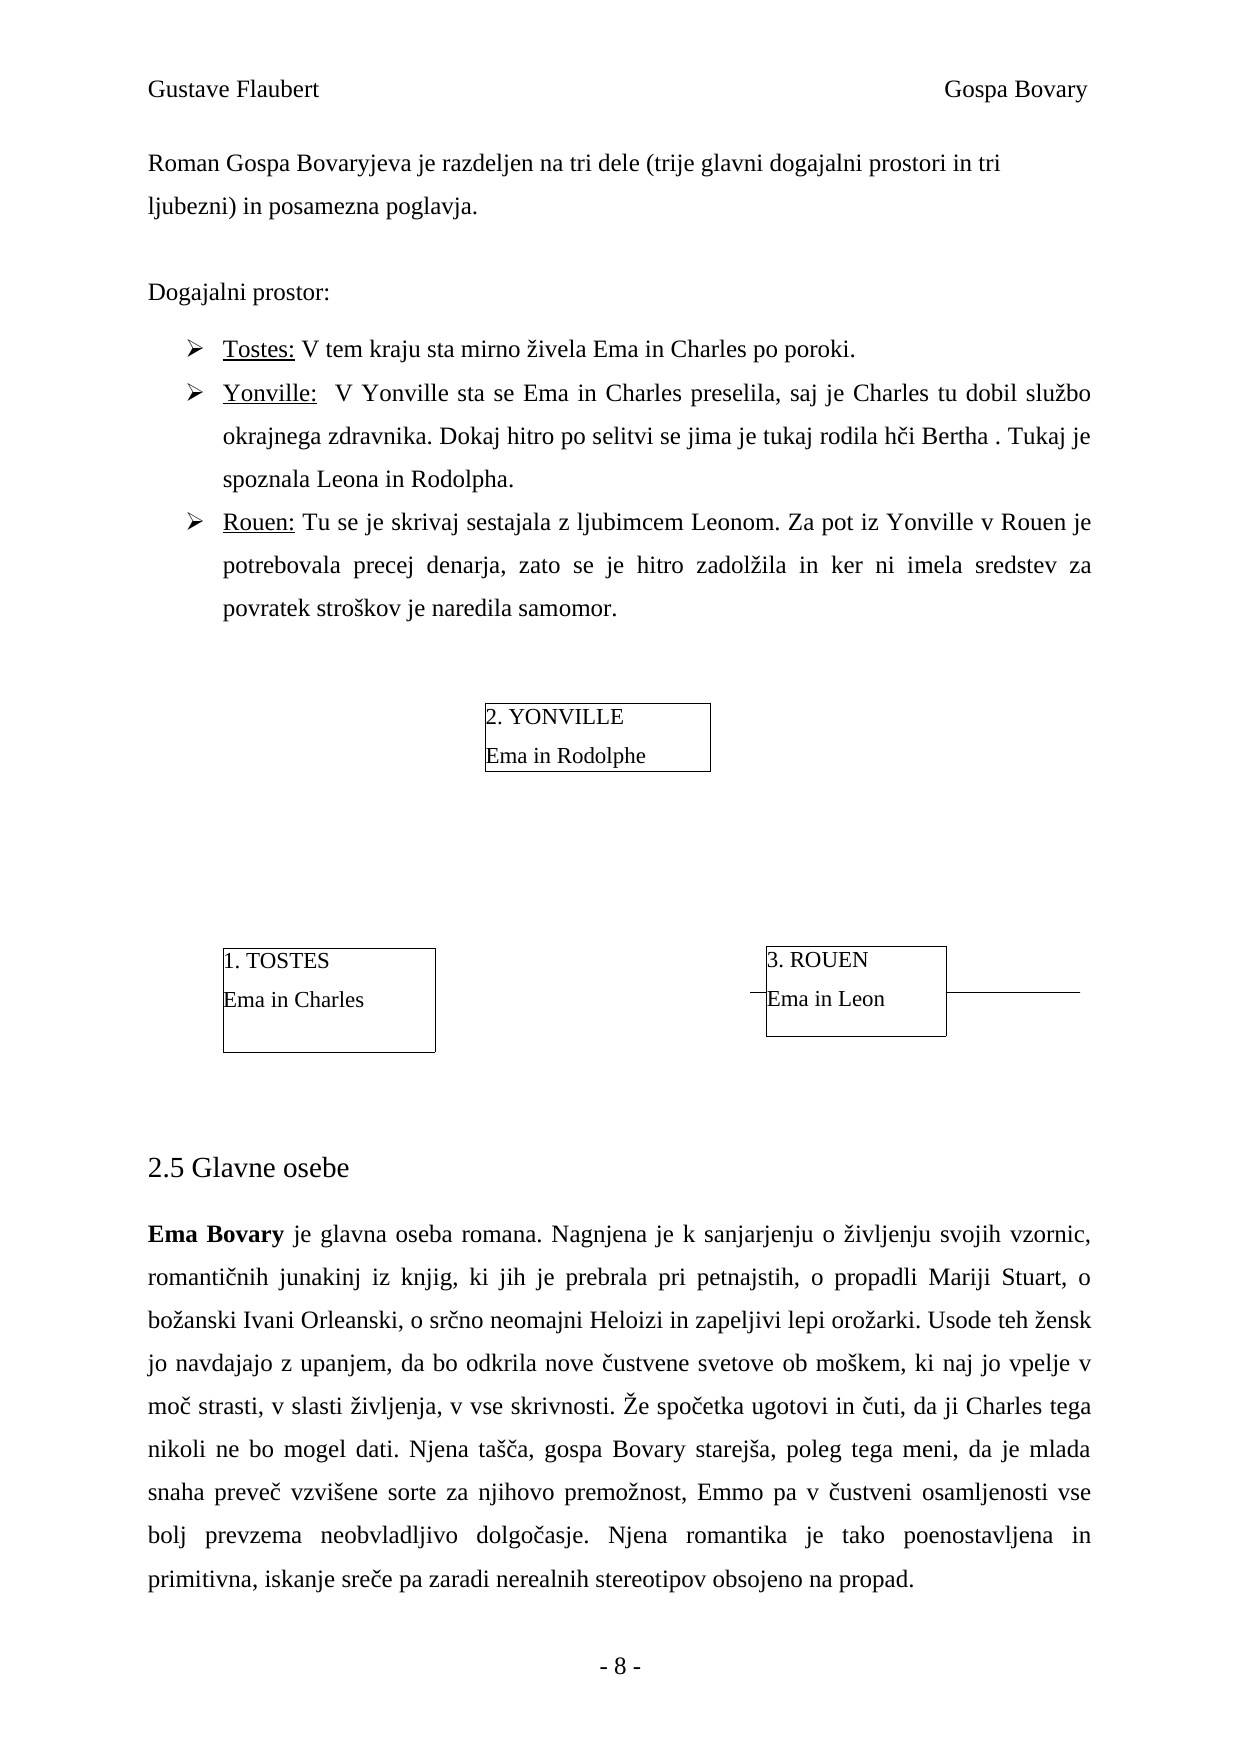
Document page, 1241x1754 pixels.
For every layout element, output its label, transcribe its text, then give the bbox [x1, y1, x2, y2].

text 1. TOSTES [224, 949, 435, 974]
text Dogajalni prostor: [148, 277, 1092, 306]
text Ema in Leon [767, 985, 946, 1012]
text Roman Gospa Bovaryjeva je razdeljen na tri dele (trije glavni dogajalni prostori in tri ljubezni) in posamezna poglavja. [148, 148, 1092, 219]
list Yonville: V Yonville sta se Ema in Charles preselila, saj je Charles tu dobil službo okrajnega zdravnika. Dokaj hitro po selitvi se jima je tukaj rodila hči Bertha . Tukaj je spoznala Leona in Rodolpha. [185, 378, 1092, 493]
text 2. YONVILLE [486, 704, 710, 729]
subtitle 2.5 Glavne osebe [148, 1150, 1092, 1184]
text 3. ROUEN [767, 947, 946, 973]
text Ema in Charles [224, 986, 435, 1013]
list Rouen: Tu se je skrivaj sestajala z ljubimcem Leonom. Za pot iz Yonville v Rouen je potrebovala precej denarja, zato se je hitro zadolžila in ker ni imela sredstev za povratek stroškov je naredila samomor. [185, 507, 1092, 622]
text Ema in Rodolphe [486, 742, 710, 768]
list Tostes: V tem kraju sta mirno živela Ema in Charles po poroki. [185, 334, 1092, 363]
text Ema Bovary je glavna oseba romana. Nagnjena je k sanjarjenju o življenju svojih vzornic, romantičnih junakinj iz knjig, ki jih je prebrala pri petnajstih, o propadli Mariji Stuart, o božanski Ivani Orleanski, o srčno neomajni Heloizi in zapeljivi lepi orožarki. Usode teh žensk jo navdajajo z upanjem, da bo odkrila nove čustvene svetove ob moškem, ki naj jo vpelje v moč strasti, v slasti življenja, v vse skrivnosti. Že spočetka ugotovi in čuti, da ji Charles tega nikoli ne bo mogel dati. Njena tašča, gospa Bovary starejša, poleg tega meni, da je mlada snaha preveč vzvišene sorte za njihovo premožnost, Emmo pa v čustveni osamljenosti vse bolj prevzema neobvladljivo dolgočasje. Njena romantika je tako poenostavljena in primitivna, iskanje sreče pa zaradi nerealnih stereotipov obsojeno na propad. [148, 1219, 1092, 1592]
